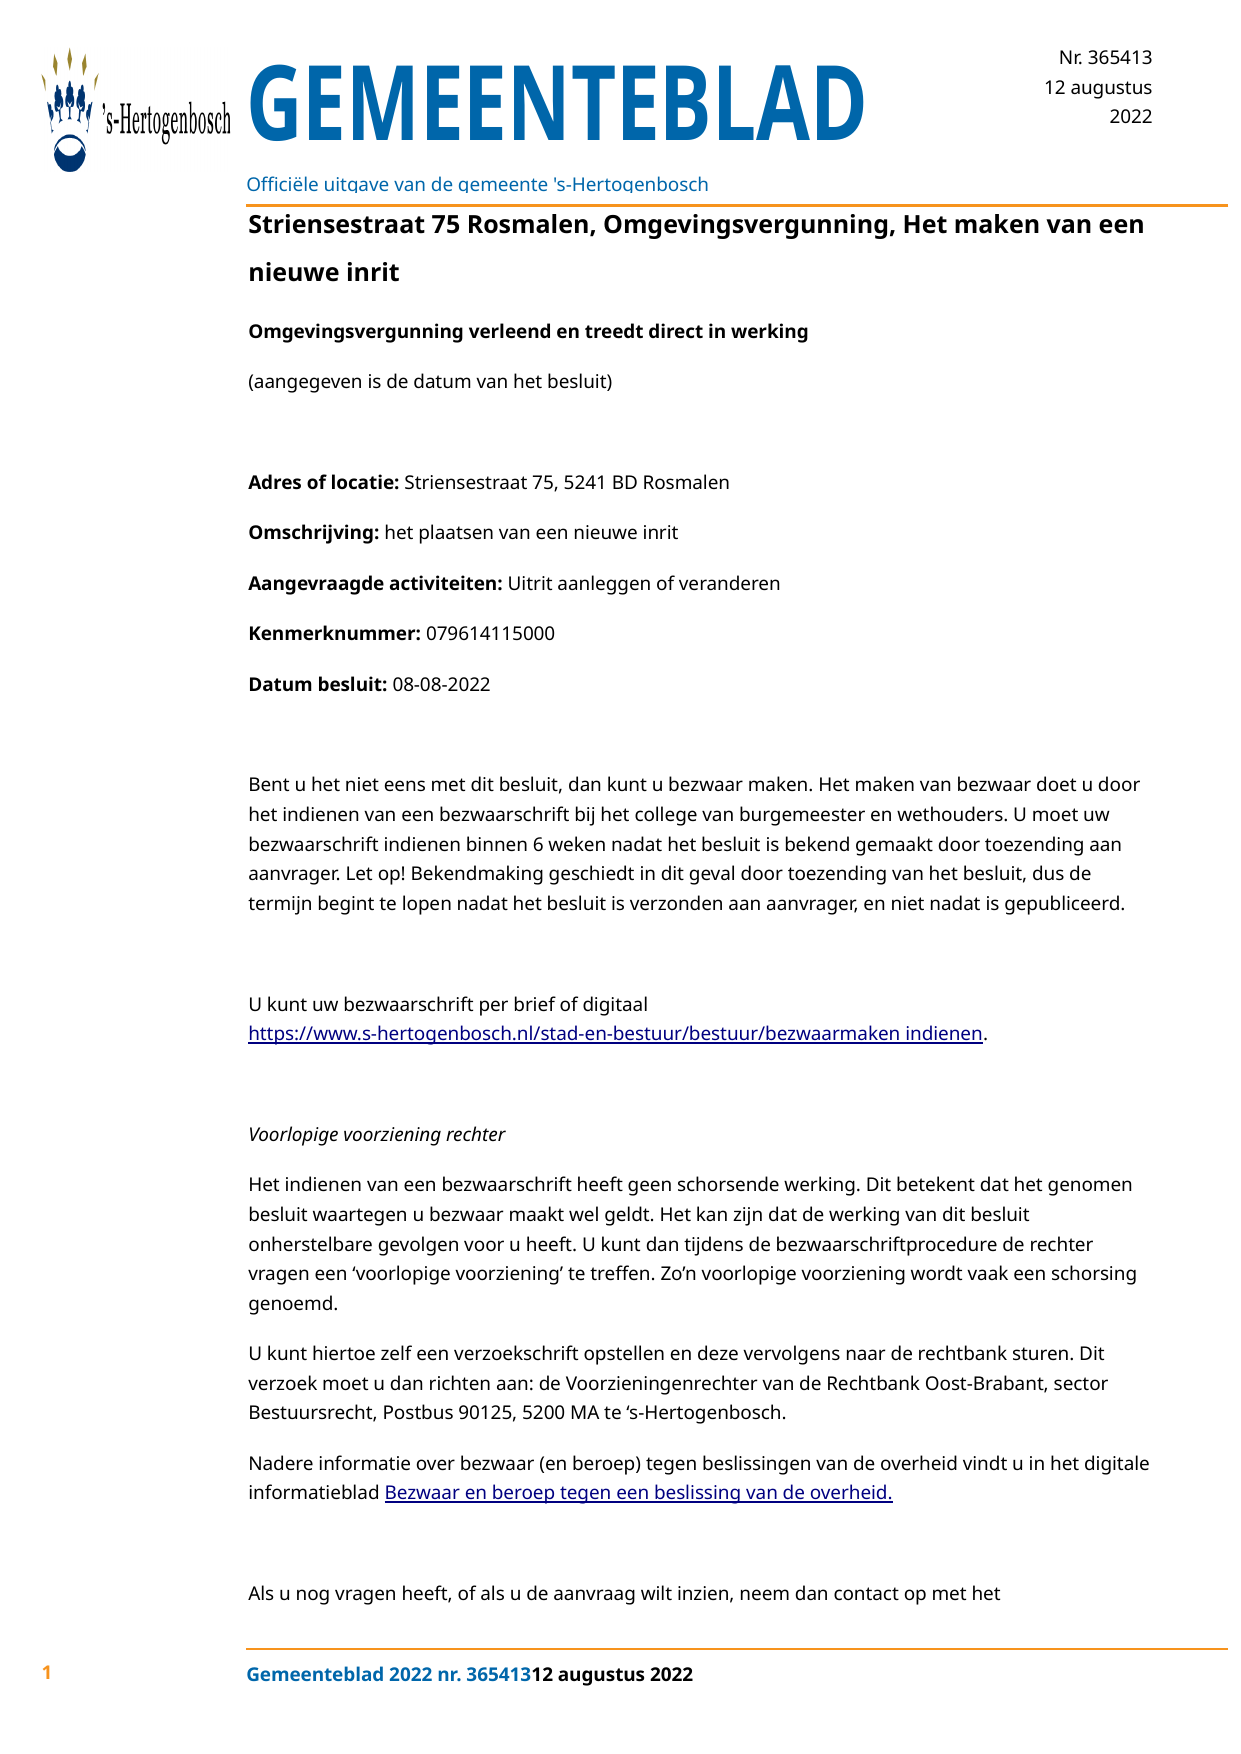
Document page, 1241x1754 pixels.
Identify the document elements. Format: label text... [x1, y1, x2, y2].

text Kenmerknummer: 079614115000 [248, 620, 1152, 646]
text Omgevingsvergunning verleend en treedt direct in werking [248, 318, 1152, 344]
text Voorlopige voorziening rechter [248, 1121, 1152, 1147]
text U kunt hiertoe zelf een verzoekschrift opstellen en deze vervolgens naar de rechtbank sturen. Dit verzoek moet u dan richten aan: de Voorzieningenrechter van de Rechtbank Oost-Brabant, sector Bestuursrecht, Postbus 90125, 5200 MA te ‘s-Hertogenbosch. [248, 1340, 1152, 1425]
text Het indienen van een bezwaarschrift heeft geen schorsende werking. Dit betekent dat het genomen besluit waartegen u bezwaar maakt wel geldt. Het kan zijn dat de werking van dit besluit onherstelbare gevolgen voor u heeft. U kunt dan tijdens de bezwaarschriftprocedure de rechter vragen een ‘voorlopige voorziening’ te treffen. Zo’n voorlopige voorziening wordt vaak een schorsing genoemd. [248, 1172, 1152, 1316]
text Nadere informatie over bezwaar (en beroep) tegen beslissingen van de overheid vindt u in het digitale informatieblad Bezwaar en beroep tegen een beslissing van de overheid. [248, 1450, 1152, 1505]
text Bent u het niet eens met dit besluit, dan kunt u bezwaar maken. Het maken van bezwaar doet u door het indienen van een bezwaarschrift bij het college van burgemeester en wethouders. U moet uw bezwaarschrift indienen binnen 6 weken nadat het besluit is bekend gemaakt door toezending aan aanvrager. Let op! Bekendmaking geschiedt in dit geval door toezending van het besluit, dus de termijn begint te lopen nadat het besluit is verzonden aan aanvrager, en niet nadat is gepubliceerd. [248, 772, 1152, 916]
text Aangevraagde activiteiten: Uitrit aanleggen of veranderen [248, 570, 1152, 596]
text U kunt uw bezwaarschrift per brief of digitaal https://www.s-hertogenbosch.nl/stad-en-bestuur/bestuur/bezwaarmaken indienen. [248, 991, 1152, 1046]
text Adres of locatie: Striensestraat 75, 5241 BD Rosmalen [248, 469, 1152, 495]
text (aangegeven is de datum van het besluit) [248, 368, 1152, 394]
text Datum besluit: 08-08-2022 [248, 671, 1152, 697]
picture [41, 47, 231, 172]
text Striensestraat 75 Rosmalen, Omgevingsvergunning, Het maken van een nieuwe inrit [248, 207, 1152, 288]
text Omschrijving: het plaatsen van een nieuwe inrit [248, 519, 1152, 545]
text Als u nog vragen heeft, of als u de aanvraag wilt inzien, neem dan contact op met het [248, 1580, 1152, 1606]
